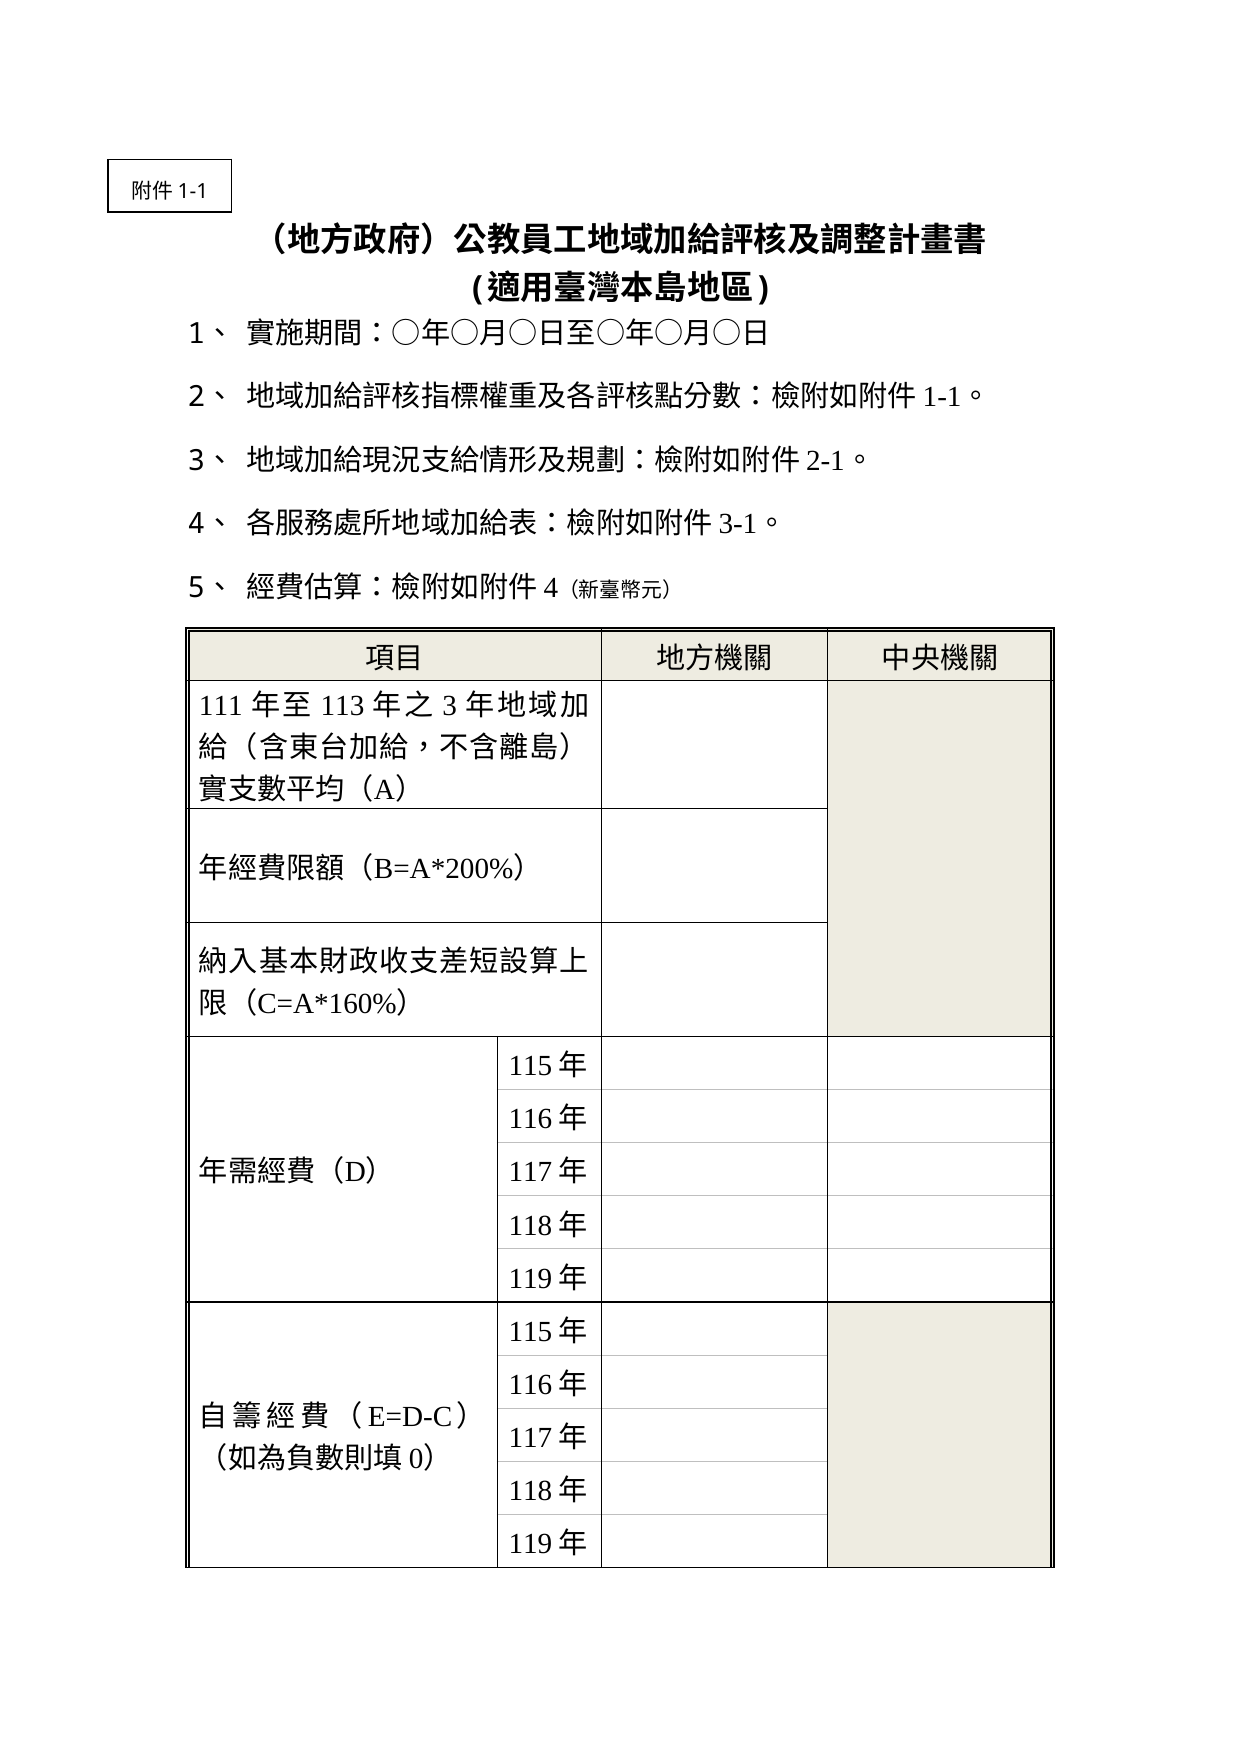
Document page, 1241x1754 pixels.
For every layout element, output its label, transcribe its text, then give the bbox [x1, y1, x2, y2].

table_header 中央機關 [828, 632, 1050, 680]
table_cell 119年 [498, 1249, 601, 1301]
table_cell 111年至113年之3年地域加給（含東台加給，不含離島）實支數平均（A） [190, 681, 601, 808]
table_cell 117年 [498, 1143, 601, 1195]
table_cell [602, 1303, 827, 1354]
text (適用臺灣本島地區) [187, 261, 1053, 309]
table_cell [602, 1515, 827, 1567]
table_cell 118年 [498, 1196, 601, 1248]
table_cell [602, 1249, 827, 1301]
list 各服務處所地域加給表：檢附如附件3-1。 [187, 500, 1053, 542]
table_cell [602, 681, 827, 808]
table_cell [828, 681, 1050, 1036]
table_cell 年需經費（D） [190, 1037, 497, 1301]
list 地域加給現況支給情形及規劃：檢附如附件2-1。 [187, 436, 1053, 479]
table_header 項目 [190, 632, 601, 680]
table_cell [602, 809, 827, 922]
table_cell 117年 [498, 1409, 601, 1461]
table_cell [602, 1196, 827, 1248]
table_header 地方機關 [602, 632, 827, 680]
table_cell 納入基本財政收支差短設算上限（C=A*160%） [190, 923, 601, 1036]
table_cell [828, 1143, 1050, 1195]
table_cell 115年 [498, 1037, 601, 1089]
table_cell [828, 1303, 1050, 1567]
list 地域加給評核指標權重及各評核點分數：檢附如附件1-1。 [187, 373, 1053, 415]
table_cell 115年 [498, 1303, 601, 1354]
table_cell [602, 1356, 827, 1408]
table_cell [602, 1143, 827, 1195]
table_cell 116年 [498, 1090, 601, 1142]
table_cell 年經費限額（B=A*200%） [190, 809, 601, 922]
table_cell 119年 [498, 1515, 601, 1567]
table_cell [828, 1090, 1050, 1142]
table_cell 116年 [498, 1356, 601, 1408]
list 實施期間：○年○月○日至○年○月○日 [187, 309, 1053, 352]
table_cell [828, 1196, 1050, 1248]
table_cell 自籌經費（E=D-C）（如為負數則填0） [190, 1303, 497, 1567]
list 經費估算：檢附如附件4（新臺幣元） [187, 563, 1053, 606]
text （地方政府）公教員工地域加給評核及調整計畫書 [187, 213, 1053, 261]
table_cell [602, 923, 827, 1036]
table_cell [602, 1462, 827, 1514]
table_cell [602, 1090, 827, 1142]
text [109, 160, 231, 211]
table_cell [828, 1249, 1050, 1301]
table_cell [828, 1037, 1050, 1089]
text 附件1-1 [124, 168, 216, 203]
table_cell [602, 1409, 827, 1461]
table_cell [602, 1037, 827, 1089]
table_cell 118年 [498, 1462, 601, 1514]
